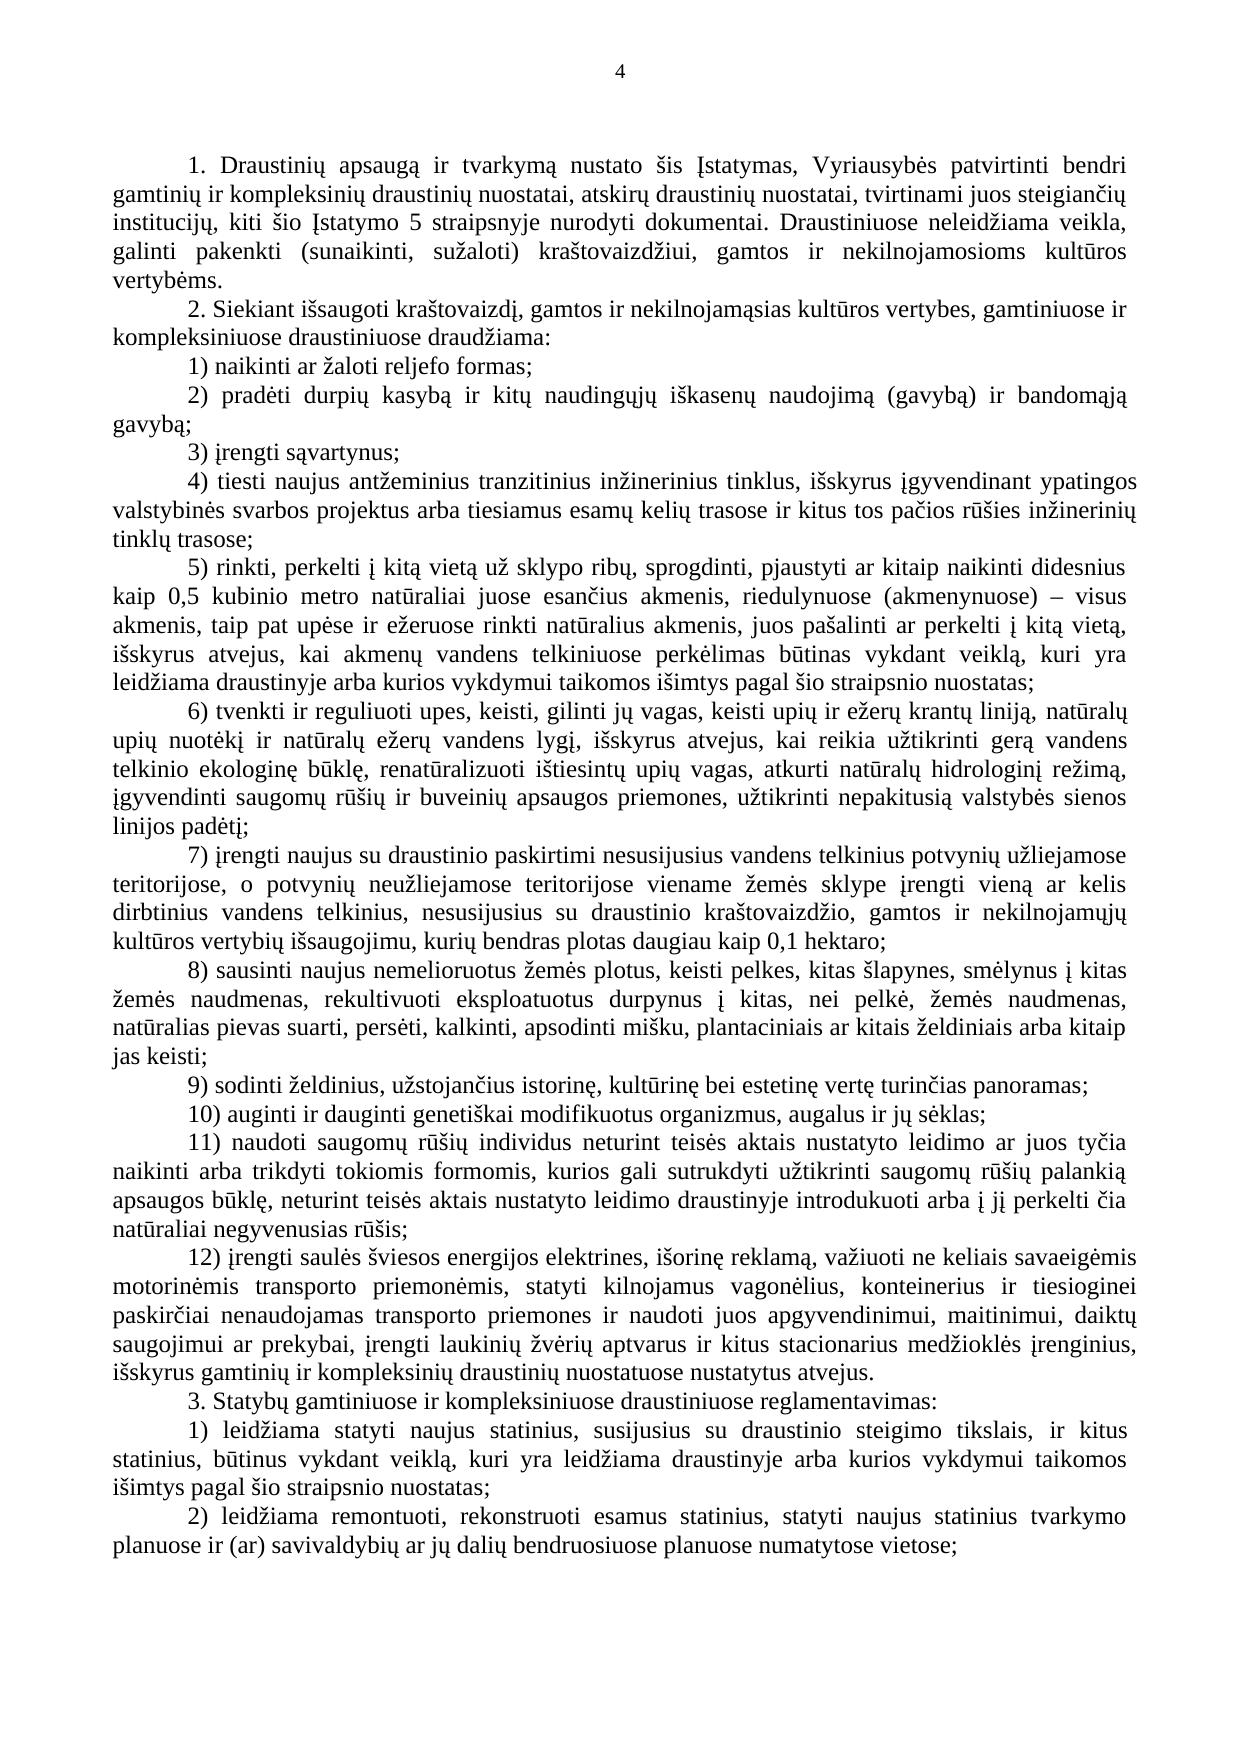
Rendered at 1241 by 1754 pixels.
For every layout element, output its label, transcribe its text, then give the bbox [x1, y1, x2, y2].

text 1. Draustinių apsaugą ir tvarkymą nustato šis Įstatymas, Vyriausybės patvirtinti bendri gamtinių ir kompleksinių draustinių nuostatai, atskirų draustinių nuostatai, tvirtinami juos steigiančių institucijų, kiti šio Įstatymo 5 straipsnyje nurodyti dokumentai. Draustiniuose neleidžiama veikla, galinti pakenkti (sunaikinti, sužaloti) kraštovaizdžiui, gamtos ir nekilnojamosioms kultūros vertybėms. [112, 150, 1128, 294]
text 2) leidžiama remontuoti, rekonstruoti esamus statinius, statyti naujus statinius tvarkymo planuose ir (ar) savivaldybių ar jų dalių bendruosiuose planuose numatytose vietose; [112, 1501, 1128, 1559]
text 9) sodinti želdinius, užstojančius istorinę, kultūrinę bei estetinę vertę turinčias panoramas; [112, 1070, 1128, 1099]
text 10) auginti ir dauginti genetiškai modifikuotus organizmus, augalus ir jų sėklas; [112, 1099, 1128, 1127]
text 1) leidžiama statyti naujus statinius, susijusius su draustinio steigimo tikslais, ir kitus statinius, būtinus vykdant veiklą, kuri yra leidžiama draustinyje arba kurios vykdymui taikomos išimtys pagal šio straipsnio nuostatas; [112, 1415, 1128, 1501]
text 2. Siekiant išsaugoti kraštovaizdį, gamtos ir nekilnojamąsias kultūros vertybes, gamtiniuose ir kompleksiniuose draustiniuose draudžiama: [112, 294, 1128, 351]
text 2) pradėti durpių kasybą ir kitų naudingųjų iškasenų naudojimą (gavybą) ir bandomąją gavybą; [112, 380, 1128, 437]
text 12) įrengti saulės šviesos energijos elektrines, išorinę reklamą, važiuoti ne keliais savaeigėmis motorinėmis transporto priemonėmis, statyti kilnojamus vagonėlius, konteinerius ir tiesioginei paskirčiai nenaudojamas transporto priemones ir naudoti juos apgyvendinimui, maitinimui, daiktų saugojimui ar prekybai, įrengti laukinių žvėrių aptvarus ir kitus stacionarius medžioklės įrenginius, išskyrus gamtinių ir kompleksinių draustinių nuostatuose nustatytus atvejus. [112, 1242, 1138, 1386]
text 3) įrengti sąvartynus; [112, 437, 1128, 466]
text 4) tiesti naujus antžeminius tranzitinius inžinerinius tinklus, išskyrus įgyvendinant ypatingos valstybinės svarbos projektus arba tiesiamus esamų kelių trasose ir kitus tos pačios rūšies inžinerinių tinklų trasose; [112, 466, 1138, 552]
text 3. Statybų gamtiniuose ir kompleksiniuose draustiniuose reglamentavimas: [112, 1386, 1128, 1415]
text 6) tvenkti ir reguliuoti upes, keisti, gilinti jų vagas, keisti upių ir ežerų krantų liniją, natūralų upių nuotėkį ir natūralų ežerų vandens lygį, išskyrus atvejus, kai reikia užtikrinti gerą vandens telkinio ekologinę būklę, renatūralizuoti ištiesintų upių vagas, atkurti natūralų hidrologinį režimą, įgyvendinti saugomų rūšių ir buveinių apsaugos priemones, užtikrinti nepakitusią valstybės sienos linijos padėtį; [112, 696, 1128, 840]
text 8) sausinti naujus nemelioruotus žemės plotus, keisti pelkes, kitas šlapynes, smėlynus į kitas žemės naudmenas, rekultivuoti eksploatuotus durpynus į kitas, nei pelkė, žemės naudmenas, natūralias pievas suarti, persėti, kalkinti, apsodinti mišku, plantaciniais ar kitais želdiniais arba kitaip jas keisti; [112, 955, 1128, 1070]
text 5) rinkti, perkelti į kitą vietą už sklypo ribų, sprogdinti, pjaustyti ar kitaip naikinti didesnius kaip 0,5 kubinio metro natūraliai juose esančius akmenis, riedulynuose (akmenynuose) – visus akmenis, taip pat upėse ir ežeruose rinkti natūralius akmenis, juos pašalinti ar perkelti į kitą vietą, išskyrus atvejus, kai akmenų vandens telkiniuose perkėlimas būtinas vykdant veiklą, kuri yra leidžiama draustinyje arba kurios vykdymui taikomos išimtys pagal šio straipsnio nuostatas; [112, 552, 1128, 696]
text 1) naikinti ar žaloti reljefo formas; [112, 351, 1128, 380]
text 11) naudoti saugomų rūšių individus neturint teisės aktais nustatyto leidimo ar juos tyčia naikinti arba trikdyti tokiomis formomis, kurios gali sutrukdyti užtikrinti saugomų rūšių palankią apsaugos būklę, neturint teisės aktais nustatyto leidimo draustinyje introdukuoti arba į jį perkelti čia natūraliai negyvenusias rūšis; [112, 1127, 1128, 1242]
text 7) įrengti naujus su draustinio paskirtimi nesusijusius vandens telkinius potvynių užliejamose teritorijose, o potvynių neužliejamose teritorijose viename žemės sklype įrengti vieną ar kelis dirbtinius vandens telkinius, nesusijusius su draustinio kraštovaizdžio, gamtos ir nekilnojamųjų kultūros vertybių išsaugojimu, kurių bendras plotas daugiau kaip 0,1 hektaro; [112, 840, 1128, 955]
